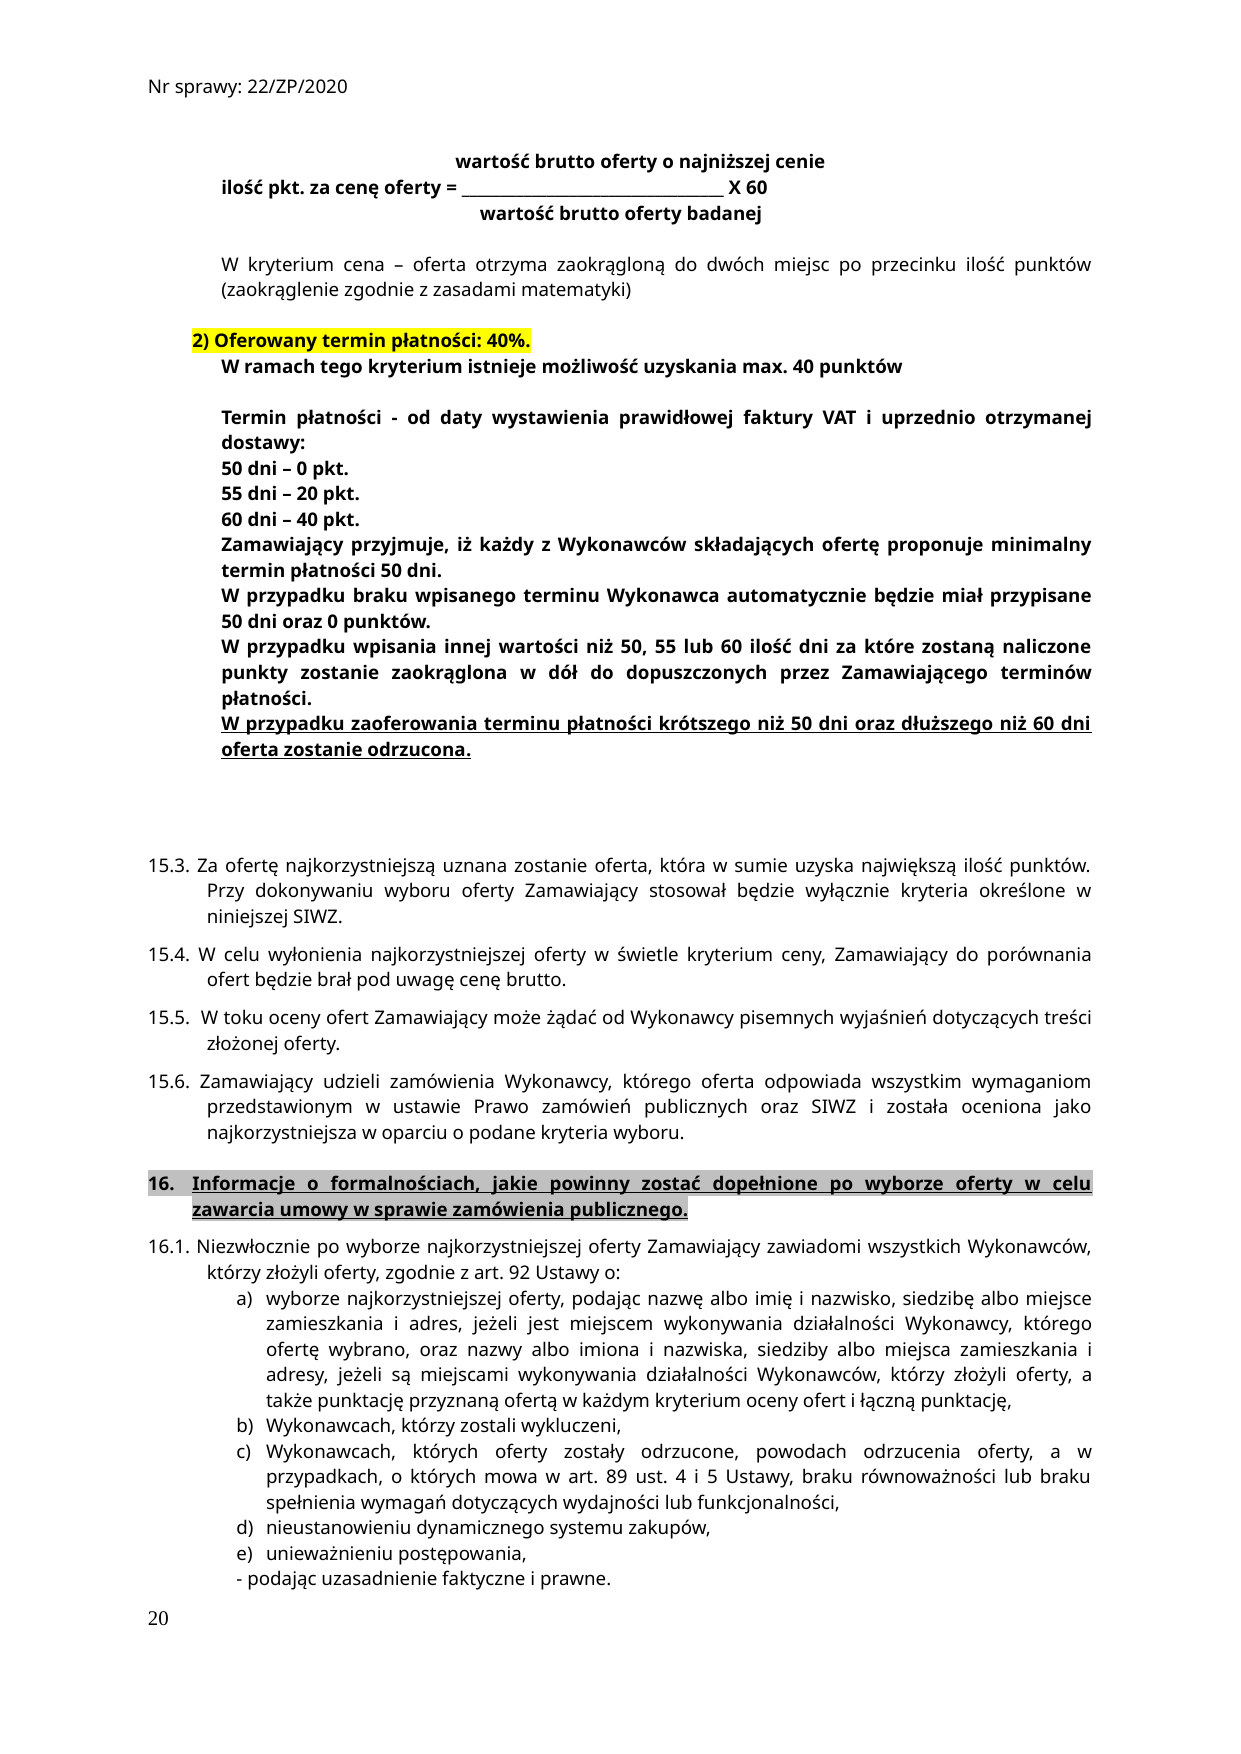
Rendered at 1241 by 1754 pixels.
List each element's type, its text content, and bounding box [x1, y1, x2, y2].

list 55 dni – 20 pkt. [221, 481, 1093, 506]
list wartość brutto oferty o najniższej cenie [221, 149, 1093, 174]
list Termin płatności - od daty wystawienia prawidłowej faktury VAT i uprzednio otrzymanej dostawy: [221, 404, 1093, 455]
list wyborze najkorzystniejszej oferty, podając nazwę albo imię i nazwisko, siedzibę albo miejsce zamieszkania i adres, jeżeli jest miejscem wykonywania działalności Wykonawcy, którego ofertę wybrano, oraz nazwy albo imiona i nazwiska, siedziby albo miejsca zamieszkania i adresy, jeżeli są miejscami wykonywania działalności Wykonawców, którzy złożyli oferty, a także punktację przyznaną ofertą w każdym kryterium oceny ofert i łączną punktację, [236, 1285, 1093, 1412]
list 15.4. W celu wyłonienia najkorzystniejszej oferty w świetle kryterium ceny, Zamawiający do porównania ofert będzie brał pod uwagę cenę brutto. [148, 941, 1093, 992]
list W ramach tego kryterium istnieje możliwość uzyskania max. 40 punktów [221, 353, 1093, 378]
list 15.5. W toku oceny ofert Zamawiający może żądać od Wykonawcy pisemnych wyjaśnień dotyczących treści złożonej oferty. [148, 1005, 1093, 1056]
text 16.1. Niezwłocznie po wyborze najkorzystniejszej oferty Zamawiający zawiadomi wszystkich Wykonawców, którzy złożyli oferty, zgodnie z art. 92 Ustawy o: [148, 1234, 1093, 1285]
list W kryterium cena – oferta otrzyma zaokrągloną do dwóch miejsc po przecinku ilość punktów (zaokrąglenie zgodnie z zasadami matematyki) [221, 251, 1093, 302]
list 50 dni – 0 pkt. [221, 455, 1093, 481]
list W przypadku braku wpisanego terminu Wykonawca automatycznie będzie miał przypisane 50 dni oraz 0 punktów. [221, 583, 1093, 634]
list unieważnieniu postępowania, [236, 1540, 1093, 1566]
list W przypadku zaoferowania terminu płatności krótszego niż 50 dni oraz dłuższego niż 60 dni oferta zostanie odrzucona. [221, 710, 1093, 761]
list Wykonawcach, którzy zostali wykluczeni, [236, 1412, 1093, 1438]
list Informacje o formalnościach, jakie powinny zostać dopełnione po wyborze oferty w celu zawarcia umowy w sprawie zamówienia publicznego. [148, 1170, 1093, 1221]
list Wykonawcach, których oferty zostały odrzucone, powodach odrzucenia oferty, a w przypadkach, o których mowa w art. 89 ust. 4 i 5 Ustawy, braku równoważności lub braku spełnienia wymagań dotyczących wydajności lub funkcjonalności, [236, 1438, 1093, 1514]
list 15.6. Zamawiający udzieli zamówienia Wykonawcy, którego oferta odpowiada wszystkim wymaganiom przedstawionym w ustawie Prawo zamówień publicznych oraz SIWZ i została oceniona jako najkorzystniejsza w oparciu o podane kryteria wyboru. [148, 1068, 1093, 1145]
text - podając uzasadnienie faktyczne i prawne. [236, 1566, 1093, 1591]
list 60 dni – 40 pkt. [221, 506, 1093, 532]
list 2) Oferowany termin płatności: 40%. [192, 327, 1093, 353]
list wartość brutto oferty badanej [221, 200, 1093, 225]
list ilość pkt. za cenę oferty = __________________________________ X 60 [221, 174, 1093, 200]
list Zamawiający przyjmuje, iż każdy z Wykonawców składających ofertę proponuje minimalny termin płatności 50 dni. [221, 532, 1093, 583]
list 15.3. Za ofertę najkorzystniejszą uznana zostanie oferta, która w sumie uzyska największą ilość punktów. Przy dokonywaniu wyboru oferty Zamawiający stosował będzie wyłącznie kryteria określone w niniejszej SIWZ. [148, 852, 1093, 929]
list W przypadku wpisania innej wartości niż 50, 55 lub 60 ilość dni za które zostaną naliczone punkty zostanie zaokrąglona w dół do dopuszczonych przez Zamawiającego terminów płatności. [221, 634, 1093, 710]
list nieustanowieniu dynamicznego systemu zakupów, [236, 1514, 1093, 1540]
